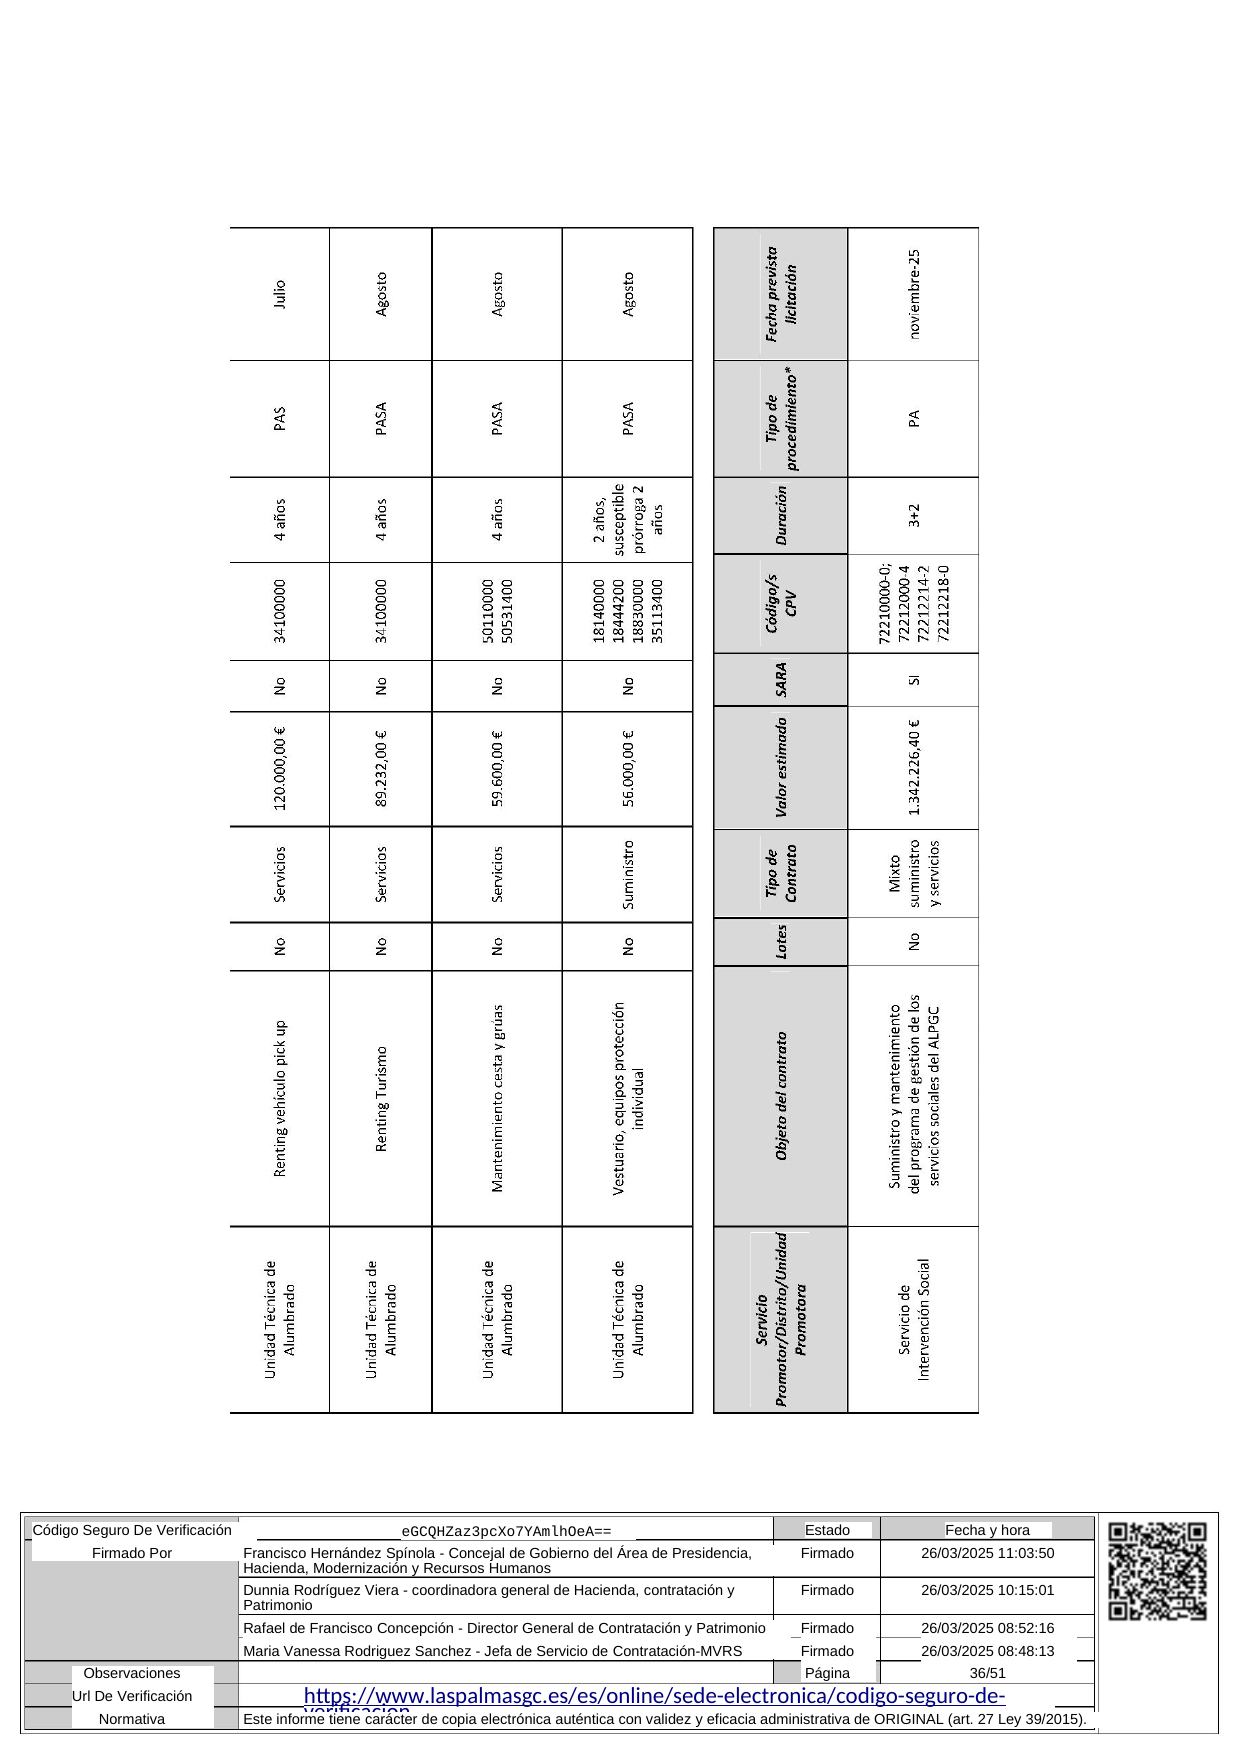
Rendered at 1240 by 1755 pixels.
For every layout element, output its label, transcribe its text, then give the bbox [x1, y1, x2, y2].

text eGCQHZaz3pcXo7YAmlhOeA== [401, 1523, 636, 1540]
text Este informe tiene carácter de copia electrónica auténtica con validez y eficacia administrativa de ORIGINAL (art. 27 Ley 39/2015). [243, 1712, 1113, 1728]
text Dunnia Rodríguez Viera - coordinadora general de Hacienda, contratación y [243, 1583, 759, 1599]
text Firmado [801, 1583, 876, 1599]
text Firmado Por [92, 1545, 243, 1561]
text Estado [805, 1522, 872, 1538]
text https://www.laspalmasgc.es/es/online/sede-electronica/codigo-seguro-de-verificacion [304, 1690, 1055, 1712]
text 26/03/2025 08:48:13 [921, 1643, 1077, 1659]
text Fecha y hora [945, 1522, 1052, 1538]
text Firmado [801, 1545, 876, 1561]
text Rafael de Francisco Concepción - Director General de Contratación y Patrimonio [243, 1620, 791, 1636]
text Url De Verificación [72, 1689, 214, 1705]
text 26/03/2025 08:52:16 [921, 1620, 1077, 1636]
text Observaciones [83, 1666, 214, 1682]
text Patrimonio [243, 1599, 759, 1613]
text Maria Vanessa Rodriguez Sanchez - Jefa de Servicio de Contratación-MVRS [243, 1643, 791, 1659]
text Francisco Hernández Spínola - Concejal de Gobierno del Área de Presidencia, [243, 1545, 777, 1561]
text 26/03/2025 10:15:01 [921, 1583, 1077, 1599]
text 26/03/2025 11:03:50 [921, 1545, 1077, 1561]
text Código Seguro De Verificación [32, 1522, 257, 1538]
text Página [805, 1666, 876, 1682]
text 36/51 [969, 1666, 1077, 1682]
text Firmado [801, 1643, 876, 1659]
text Hacienda, Modernización y Recursos Humanos [243, 1561, 777, 1576]
text Normativa [99, 1712, 214, 1728]
text Firmado [801, 1620, 876, 1636]
